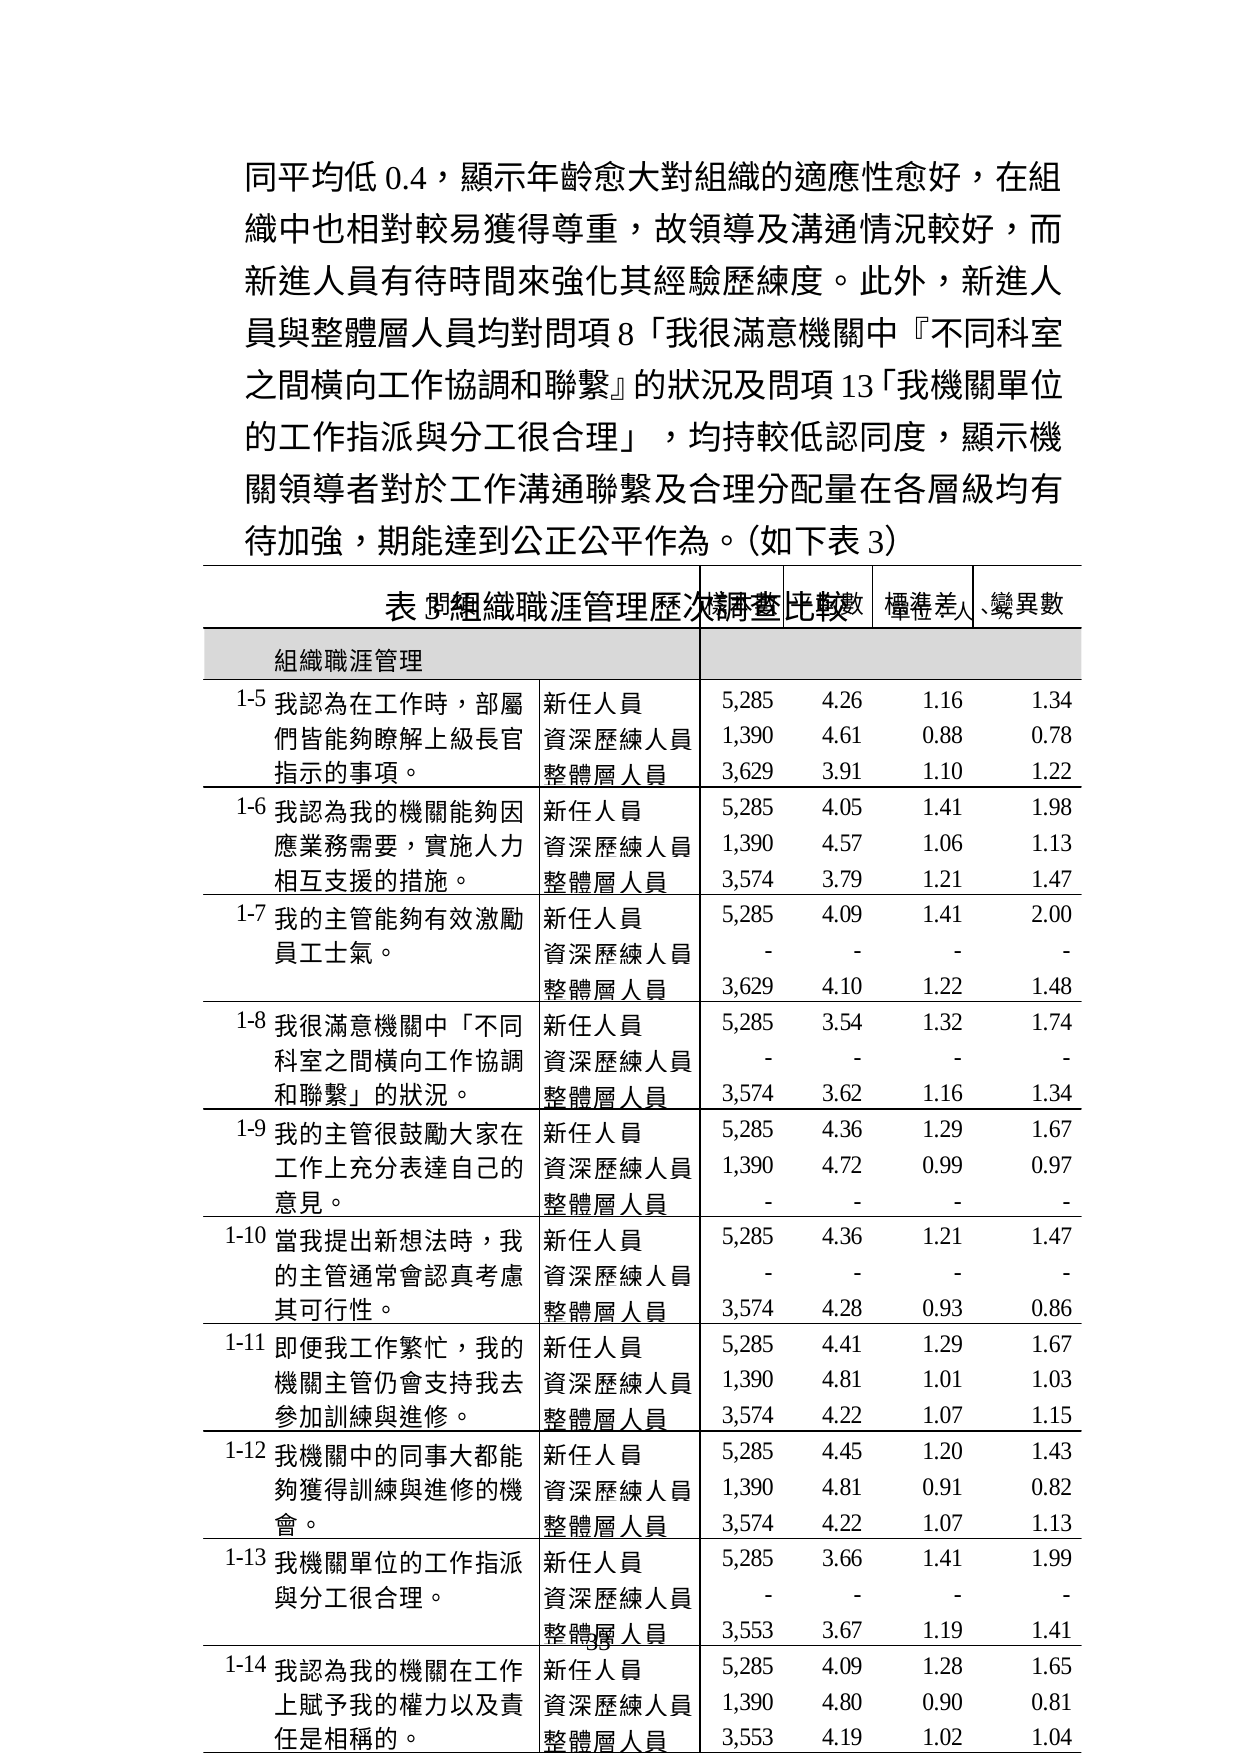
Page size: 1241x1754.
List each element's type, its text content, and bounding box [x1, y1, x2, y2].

text 表3 組織職涯管理歷次調查比較 單位：人、% [701, 583, 783, 627]
text 表3 組織職涯管理歷次調查比較 單位：人、% [1084, 583, 1107, 629]
text 表3 組織職涯管理歷次調查比較 單位：人、% [784, 583, 872, 627]
text 表3 組織職涯管理歷次調查比較 單位：人、% [974, 583, 1083, 629]
list 同平均低0.4，顯示年齡愈大對組織的適應性愈好，在組織中也相對較易獲得尊重，故領導及溝通情況較好，而新進人員有待時間來強化其經驗歷練度。此外，新進人員與整體層人員均對問項8「我很滿意機關中『不同科室之間橫向工作協調和聯繫』的狀況及問項13「我機關單位的工作指派與分工很合理」，均持較低認同度，顯示機關領導者對於工作溝通聯繫及合理分配量在各層級均有待加強，期能達到公正公平作為。（如下表3） [177, 148, 1063, 564]
text 表3 組織職涯管理歷次調查比較 單位：人、% [227, 583, 699, 627]
text 表3 組織職涯管理歷次調查比較 單位：人、% [873, 583, 972, 627]
